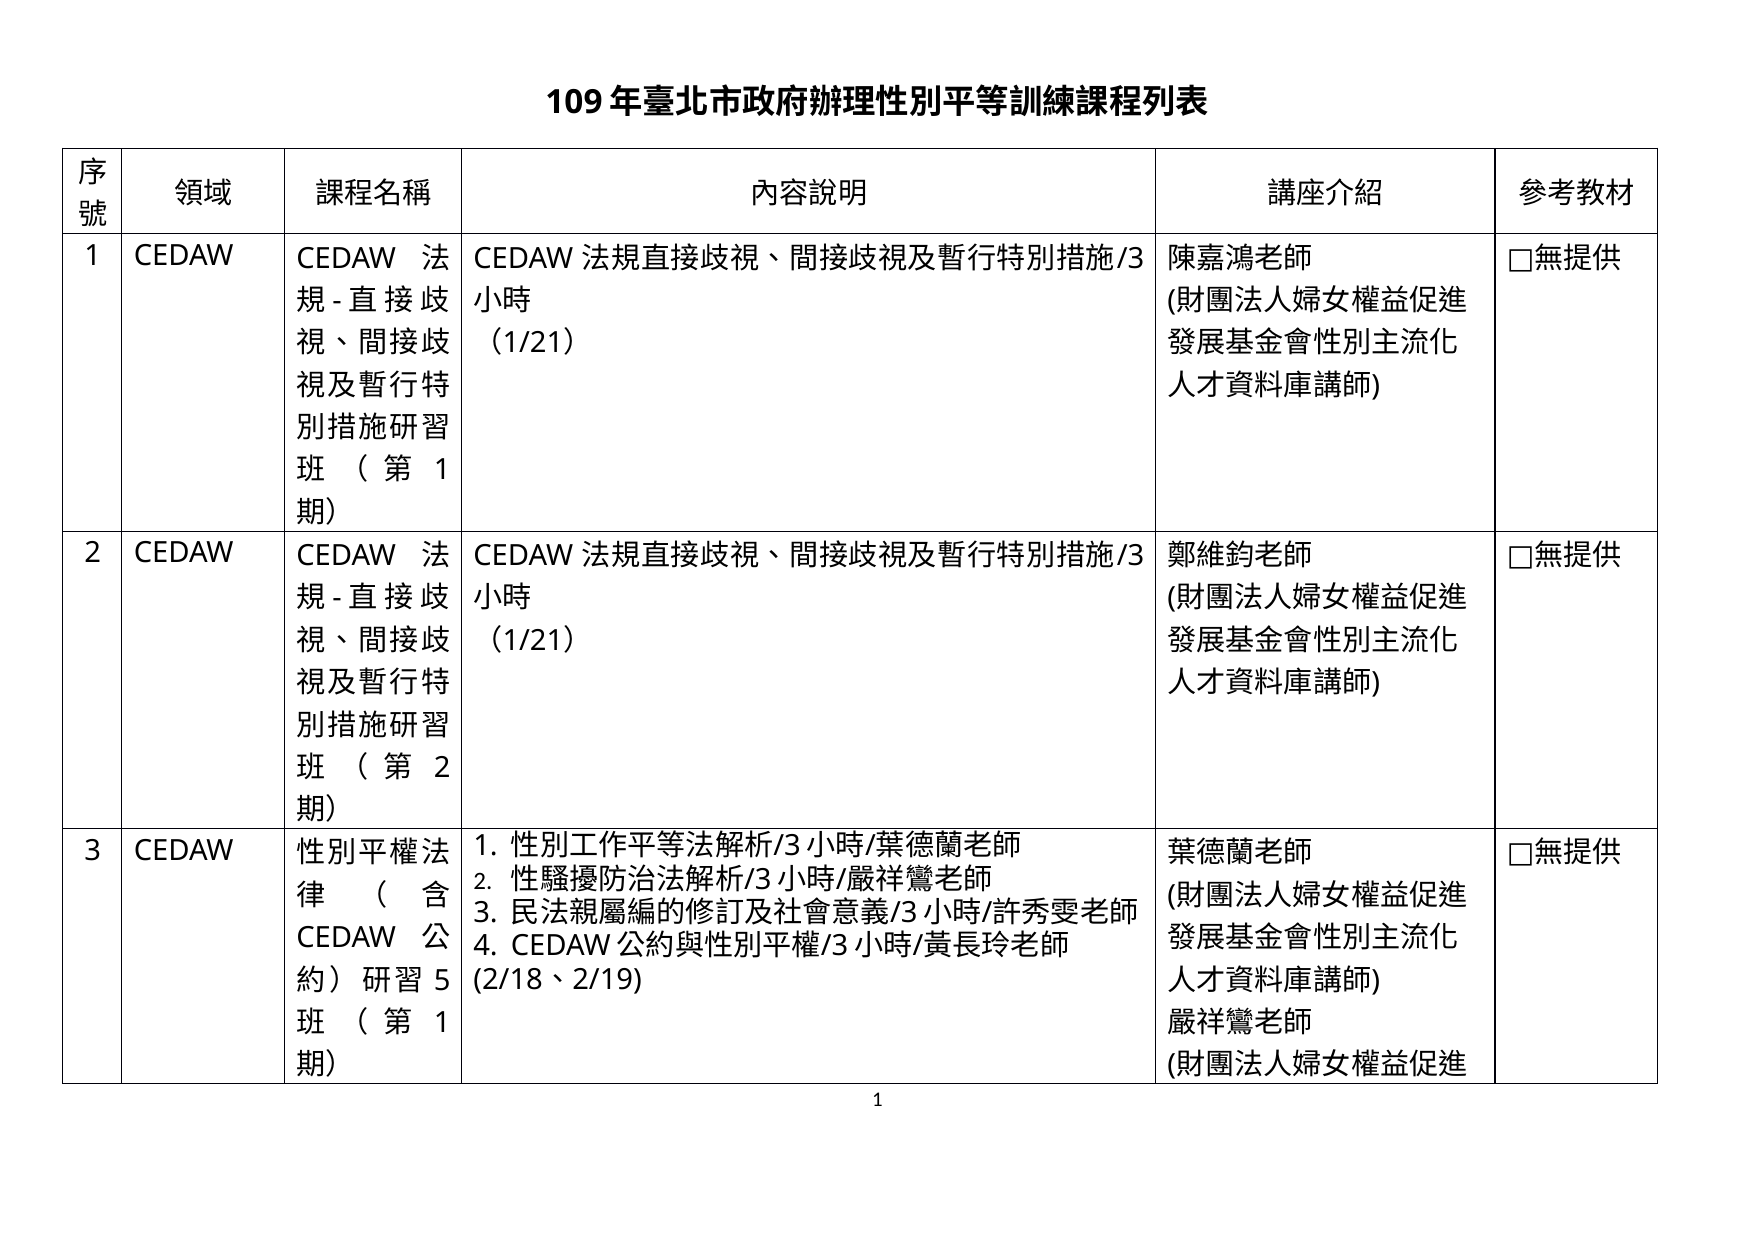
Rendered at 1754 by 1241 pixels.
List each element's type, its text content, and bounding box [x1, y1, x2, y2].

table_header 領域 [122, 149, 284, 233]
table_cell CEDAW 法規直接歧視、間接歧視及暫行特別措施/3小時 （1/21） [462, 532, 1155, 828]
table_header 參考教材 [1496, 149, 1657, 233]
table_cell CEDAW法規-直接歧視、間接歧視及暫行特別措施研習班（第1期） [285, 234, 461, 531]
table_cell 3 [63, 829, 121, 1083]
table_cell 性別平權法律（含CEDAW公約）研習5班（第1期） [285, 829, 461, 1083]
table_cell 陳嘉鴻老師 (財團法人婦女權益促進發展基金會性別主流化人才資料庫講師) [1156, 234, 1494, 531]
table_cell □無提供 [1496, 234, 1657, 531]
table_cell CEDAW [122, 829, 284, 1083]
table_cell 性別工作平等法解析/3小時/葉德蘭老師 性騷擾防治法解析/3小時/嚴祥鸞老師 民法親屬編的修訂及社會意義/3小時/許秀雯老師 CEDAW公約與性別平權/3小時/黃長玲老師 (2/18、2/19) [462, 829, 1155, 1083]
table_header 內容說明 [462, 149, 1155, 233]
table_cell CEDAW 法規直接歧視、間接歧視及暫行特別措施/3小時 （1/21） [462, 234, 1155, 531]
table_cell 鄭維鈞老師 (財團法人婦女權益促進發展基金會性別主流化人才資料庫講師) [1156, 532, 1494, 828]
table_cell CEDAW [122, 532, 284, 828]
table_cell □無提供 [1496, 829, 1657, 1083]
table_cell □無提供 [1496, 532, 1657, 828]
table_cell CEDAW [122, 234, 284, 531]
table_header 序號 [63, 149, 121, 233]
table_cell CEDAW法規-直接歧視、間接歧視及暫行特別措施研習班（第2期） [285, 532, 461, 828]
text 109年臺北市政府辦理性別平等訓練課程列表 [75, 75, 1679, 123]
table_header 課程名稱 [285, 149, 461, 233]
table_header 講座介紹 [1156, 149, 1494, 233]
table_cell 葉德蘭老師 (財團法人婦女權益促進發展基金會性別主流化人才資料庫講師) 嚴祥鸞老師 (財團法人婦女權益促進 [1156, 829, 1494, 1083]
table_cell 2 [63, 532, 121, 828]
table_cell 1 [63, 234, 121, 531]
